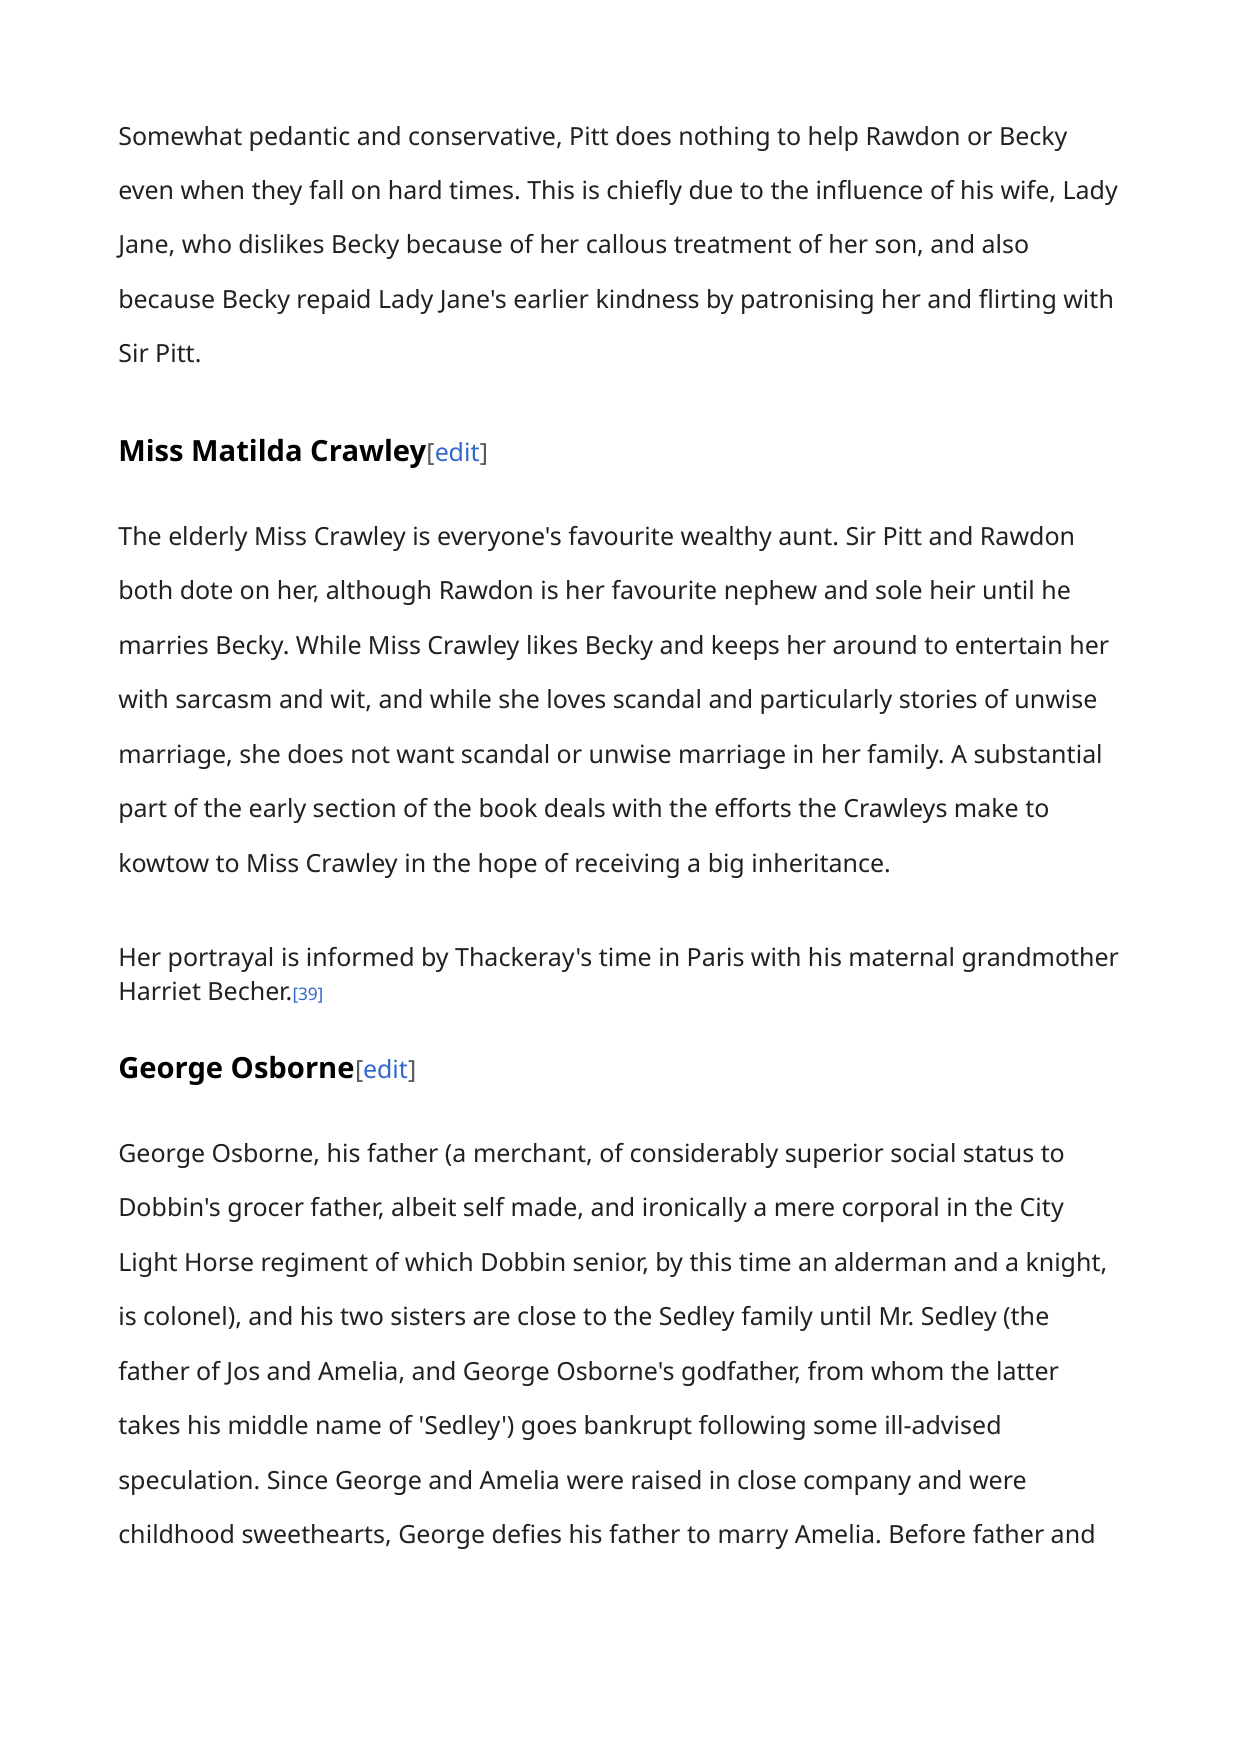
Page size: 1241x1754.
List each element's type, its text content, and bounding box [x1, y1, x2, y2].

text Somewhat pedantic and conservative, Pitt does nothing to help Rawdon or Becky even when they fall on hard times. This is chiefly due to the influence of his wife, Lady Jane, who dislikes Becky because of her callous treatment of her son, and also because Becky repaid Lady Jane's earlier kindness by patronising her and flirting with Sir Pitt. [118, 118, 1122, 370]
subtitle George Osborne[edit] [118, 1047, 1122, 1087]
text George Osborne, his father (a merchant, of considerably superior social status to Dobbin's grocer father, albeit self made, and ironically a mere corporal in the City Light Horse regiment of which Dobbin senior, by this time an alderman and a knight, is colonel), and his two sisters are close to the Sedley family until Mr. Sedley (the father of Jos and Amelia, and George Osborne's godfather, from whom the latter takes his middle name of 'Sedley') goes bankrupt following some ill-advised speculation. Since George and Amelia were raised in close company and were childhood sweethearts, George defies his father to marry Amelia. Before father and [118, 1136, 1122, 1551]
text The elderly Miss Crawley is everyone's favourite wealthy aunt. Sir Pitt and Rawdon both dote on her, although Rawdon is her favourite nephew and sole heir until he marries Becky. While Miss Crawley likes Becky and keeps her around to entertain her with sarcasm and wit, and while she loves scandal and particularly stories of unwise marriage, she does not want scandal or unwise marriage in her family. A substantial part of the early section of the book deals with the efforts the Crawleys make to kowtow to Miss Crawley in the hope of receiving a big inheritance. [118, 518, 1122, 879]
text Her portrayal is informed by Thackeray's time in Paris with his maternal grandmother Harriet Becher.[39] [118, 939, 1122, 1008]
subtitle Miss Matilda Crawley[edit] [118, 430, 1122, 470]
